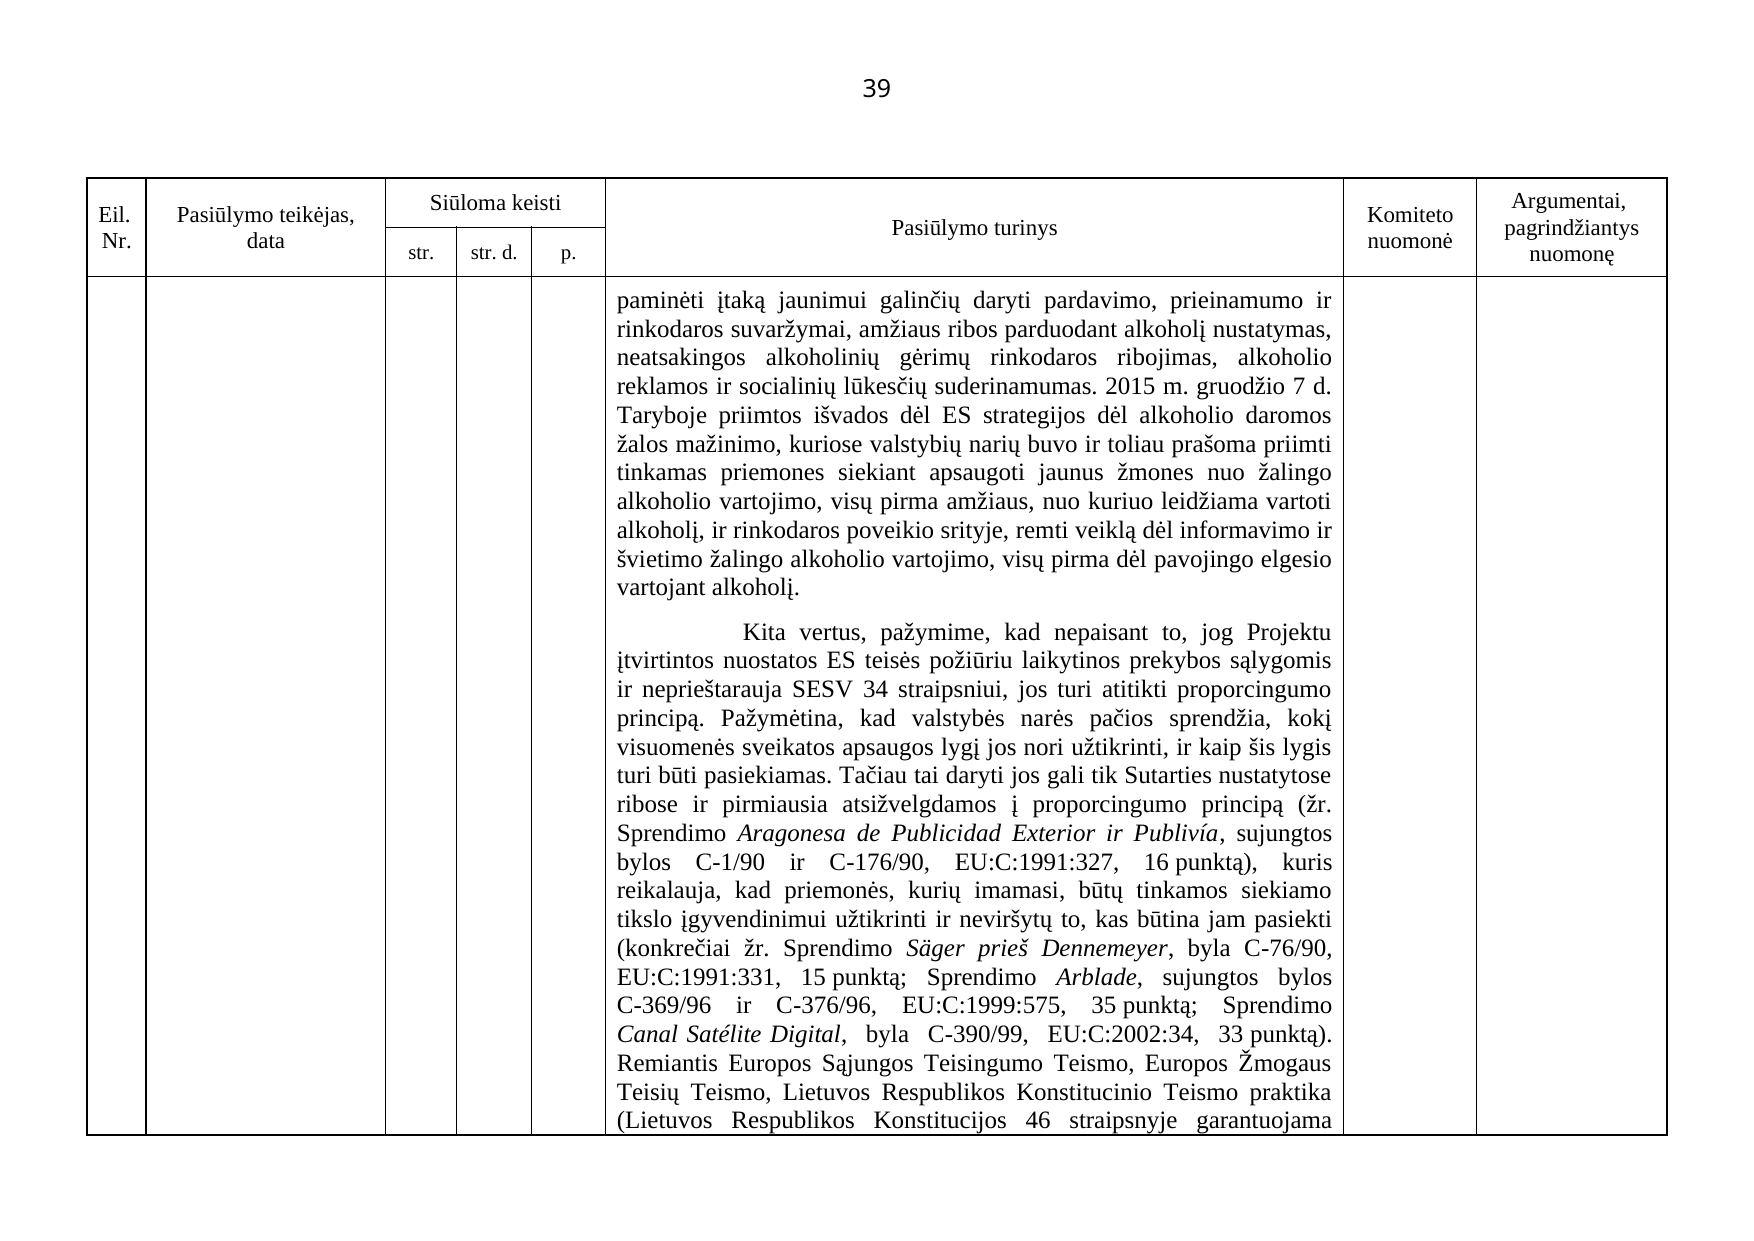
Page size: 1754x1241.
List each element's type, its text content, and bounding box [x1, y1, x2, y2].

table_header Pasiūlymo teikėjas, data [147, 179, 385, 276]
table_cell [147, 277, 385, 1134]
table_header Siūloma keisti [386, 179, 605, 226]
table_header Komiteto nuomonė [1344, 179, 1476, 276]
table_header Pasiūlymo turinys [606, 179, 1343, 276]
table_header Eil. Nr. [88, 179, 145, 276]
table_header Argumentai, pagrindžiantys nuomonę [1477, 179, 1666, 276]
table_cell str. d. [457, 228, 531, 276]
table_cell p. [532, 228, 605, 276]
table_cell [386, 277, 456, 1134]
table_cell [1344, 277, 1476, 1134]
table_cell paminėti įtaką jaunimui galinčių daryti pardavimo, prieinamumo ir rinkodaros suvaržymai, amžiaus ribos parduodant alkoholį nustatymas, neatsakingos alkoholinių gėrimų rinkodaros ribojimas, alkoholio reklamos ir socialinių lūkesčių suderinamumas. 2015 m. gruodžio 7 d. Taryboje priimtos išvados dėl ES strategijos dėl alkoholio daromos žalos mažinimo, kuriose valstybių narių buvo ir toliau prašoma priimti tinkamas priemones siekiant apsaugoti jaunus žmones nuo žalingo alkoholio vartojimo, visų pirma amžiaus, nuo kuriuo leidžiama vartoti alkoholį, ir rinkodaros poveikio srityje, remti veiklą dėl informavimo ir švietimo žalingo alkoholio vartojimo, visų pirma dėl pavojingo elgesio vartojant alkoholį. Kita vertus, pažymime, kad nepaisant to, jog Projektu įtvirtintos nuostatos ES teisės požiūriu laikytinos prekybos sąlygomis ir neprieštarauja SESV 34 straipsniui, jos turi atitikti proporcingumo principą. Pažymėtina, kad valstybės narės pačios sprendžia, kokį visuomenės sveikatos apsaugos lygį jos nori užtikrinti, ir kaip šis lygis turi būti pasiekiamas. Tačiau tai daryti jos gali tik Sutarties nustatytose ribose ir pirmiausia atsižvelgdamos į proporcingumo principą (žr. Sprendimo Aragonesa de Publicidad Exterior ir Publivía, sujungtos bylos C‑1/90 ir C‑176/90, EU:C:1991:327, 16 punktą), kuris reikalauja, kad priemonės, kurių imamasi, būtų tinkamos siekiamo tikslo įgyvendinimui užtikrinti ir neviršytų to, kas būtina jam pasiekti (konkrečiai žr. Sprendimo Säger prieš Dennemeyer, byla C‑76/90, EU:C:1991:331, 15 punktą; Sprendimo Arblade, sujungtos bylos C‑369/96 ir C‑376/96, EU:C:1999:575, 35 punktą; Sprendimo Canal Satélite Digital, byla C‑390/99, EU:C:2002:34, 33 punktą). Remiantis Europos Sąjungos Teisingumo Teismo, Europos Žmogaus Teisių Teismo, Lietuvos Respublikos Konstitucinio Teismo praktika (Lietuvos Respublikos Konstitucijos 46 straipsnyje garantuojama [606, 277, 1343, 1134]
table_cell [457, 277, 531, 1134]
table_cell [1477, 277, 1666, 1134]
table_cell [88, 277, 145, 1134]
table_cell [532, 277, 605, 1134]
table_cell str. [386, 228, 456, 276]
